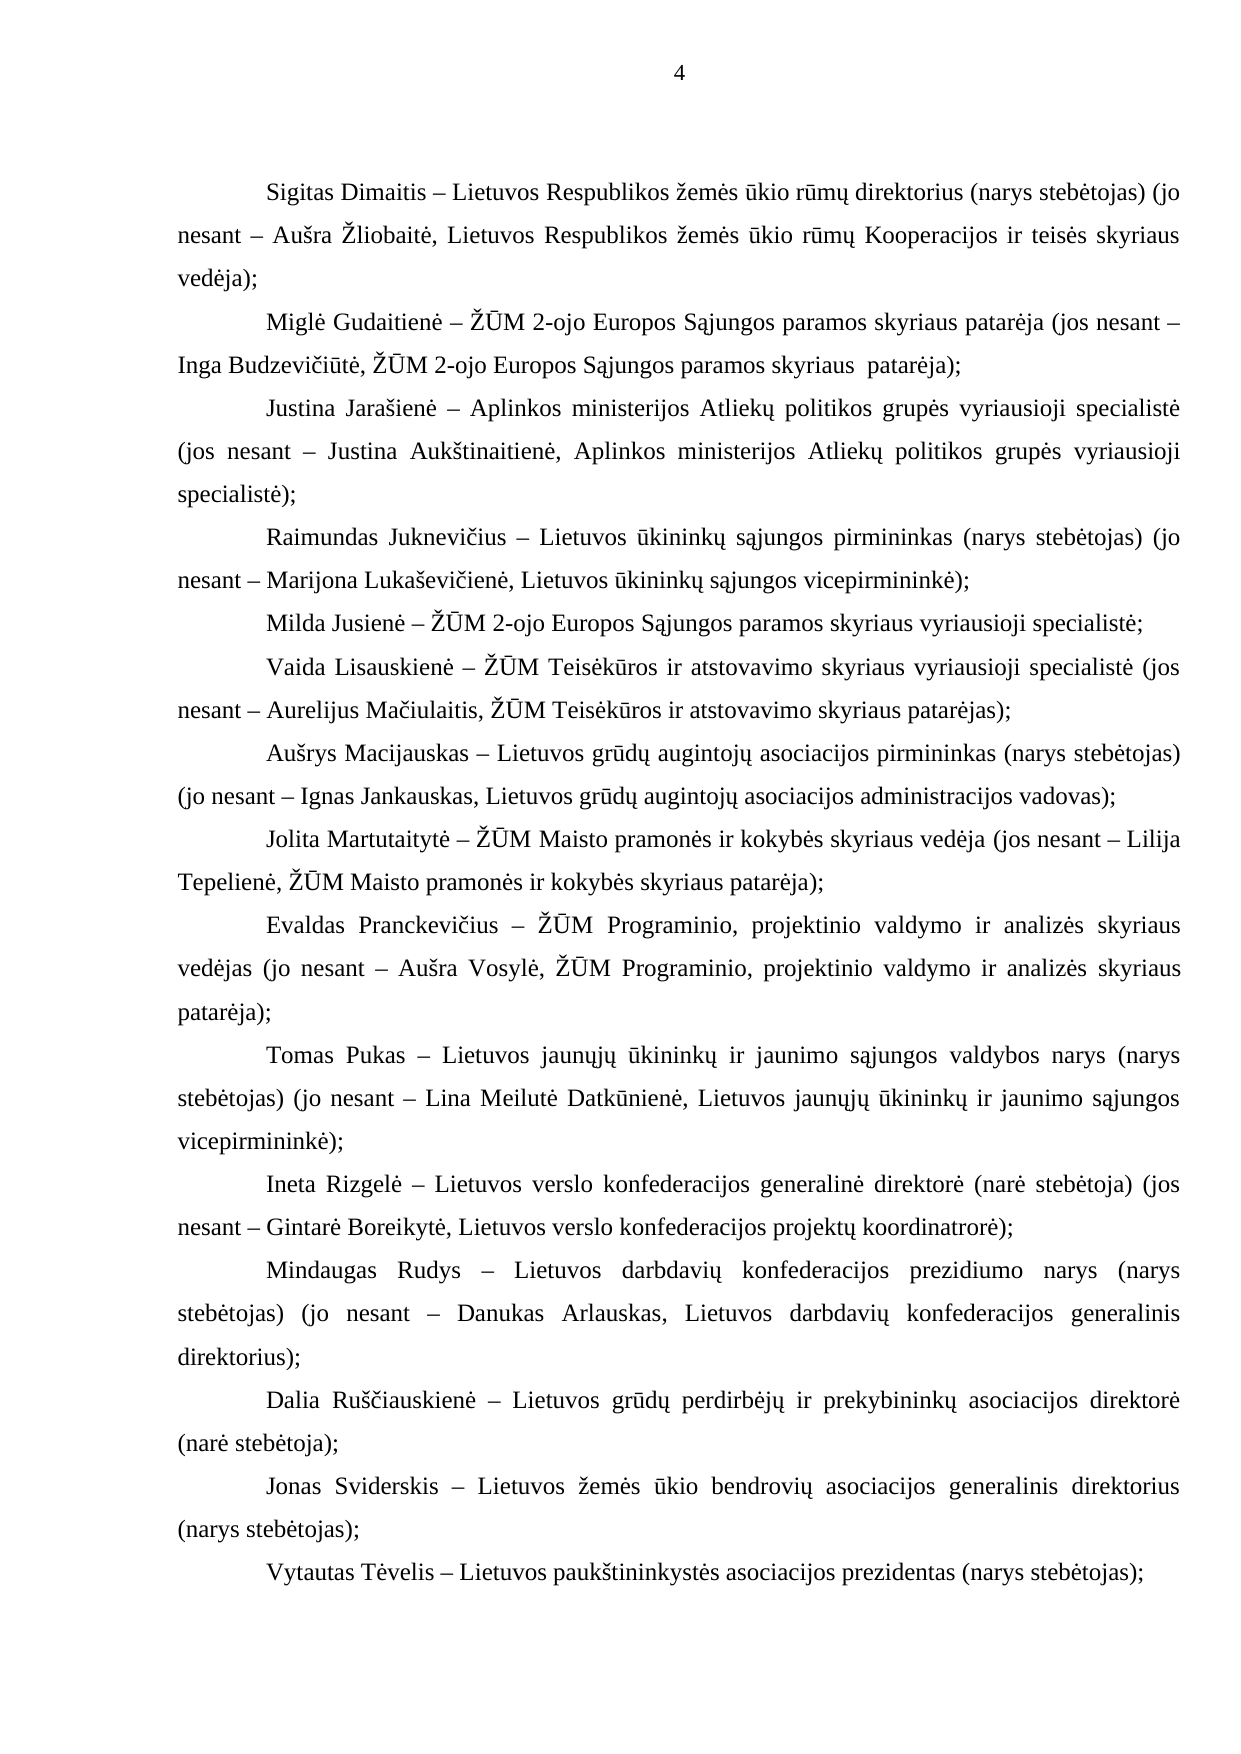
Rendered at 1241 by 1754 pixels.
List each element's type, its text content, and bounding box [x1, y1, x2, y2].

text Miglė Gudaitienė – ŽŪM 2-ojo Europos Sąjungos paramos skyriaus patarėja (jos nesant –Inga Budzevičiūtė, ŽŪM 2-ojo Europos Sąjungos paramos skyriaus patarėja); [177, 307, 1181, 378]
text Mindaugas Rudys – Lietuvos darbdavių konfederacijos prezidiumo narys (narys stebėtojas) (jo nesant – Danukas Arlauskas, Lietuvos darbdavių konfederacijos generalinis direktorius); [177, 1255, 1181, 1370]
text Jolita Martutaitytė – ŽŪM Maisto pramonės ir kokybės skyriaus vedėja (jos nesant – Lilija Tepelienė, ŽŪM Maisto pramonės ir kokybės skyriaus patarėja); [177, 824, 1181, 896]
text Aušrys Macijauskas – Lietuvos grūdų augintojų asociacijos pirmininkas (narys stebėtojas) (jo nesant – Ignas Jankauskas, Lietuvos grūdų augintojų asociacijos administracijos vadovas); [177, 738, 1181, 810]
text Sigitas Dimaitis – Lietuvos Respublikos žemės ūkio rūmų direktorius (narys stebėtojas) (jo nesant – Aušra Žliobaitė, Lietuvos Respublikos žemės ūkio rūmų Kooperacijos ir teisės skyriaus vedėja); [177, 177, 1181, 292]
text Milda Jusienė – ŽŪM 2-ojo Europos Sąjungos paramos skyriaus vyriausioji specialistė; [177, 608, 1181, 637]
text Ineta Rizgelė – Lietuvos verslo konfederacijos generalinė direktorė (narė stebėtoja) (jos nesant – Gintarė Boreikytė, Lietuvos verslo konfederacijos projektų koordinatrorė); [177, 1169, 1181, 1241]
text Evaldas Pranckevičius – ŽŪM Programinio, projektinio valdymo ir analizės skyriaus vedėjas (jo nesant – Aušra Vosylė, ŽŪM Programinio, projektinio valdymo ir analizės skyriaus patarėja); [177, 910, 1181, 1025]
text Vaida Lisauskienė – ŽŪM Teisėkūros ir atstovavimo skyriaus vyriausioji specialistė (jos nesant – Aurelijus Mačiulaitis, ŽŪM Teisėkūros ir atstovavimo skyriaus patarėjas); [177, 652, 1181, 723]
text Dalia Ruščiauskienė – Lietuvos grūdų perdirbėjų ir prekybininkų asociacijos direktorė (narė stebėtoja); [177, 1385, 1181, 1457]
text Jonas Sviderskis – Lietuvos žemės ūkio bendrovių asociacijos generalinis direktorius (narys stebėtojas); [177, 1471, 1181, 1543]
text Raimundas Juknevičius – Lietuvos ūkininkų sąjungos pirmininkas (narys stebėtojas) (jo nesant – Marijona Lukaševičienė, Lietuvos ūkininkų sąjungos vicepirmininkė); [177, 522, 1181, 594]
text Justina Jarašienė – Aplinkos ministerijos Atliekų politikos grupės vyriausioji specialistė (jos nesant – Justina Aukštinaitienė, Aplinkos ministerijos Atliekų politikos grupės vyriausioji specialistė); [177, 393, 1181, 508]
text Vytautas Tėvelis – Lietuvos paukštininkystės asociacijos prezidentas (narys stebėtojas); [177, 1557, 1181, 1586]
text Tomas Pukas – Lietuvos jaunųjų ūkininkų ir jaunimo sąjungos valdybos narys (narys stebėtojas) (jo nesant – Lina Meilutė Datkūnienė, Lietuvos jaunųjų ūkininkų ir jaunimo sąjungos vicepirmininkė); [177, 1040, 1181, 1155]
